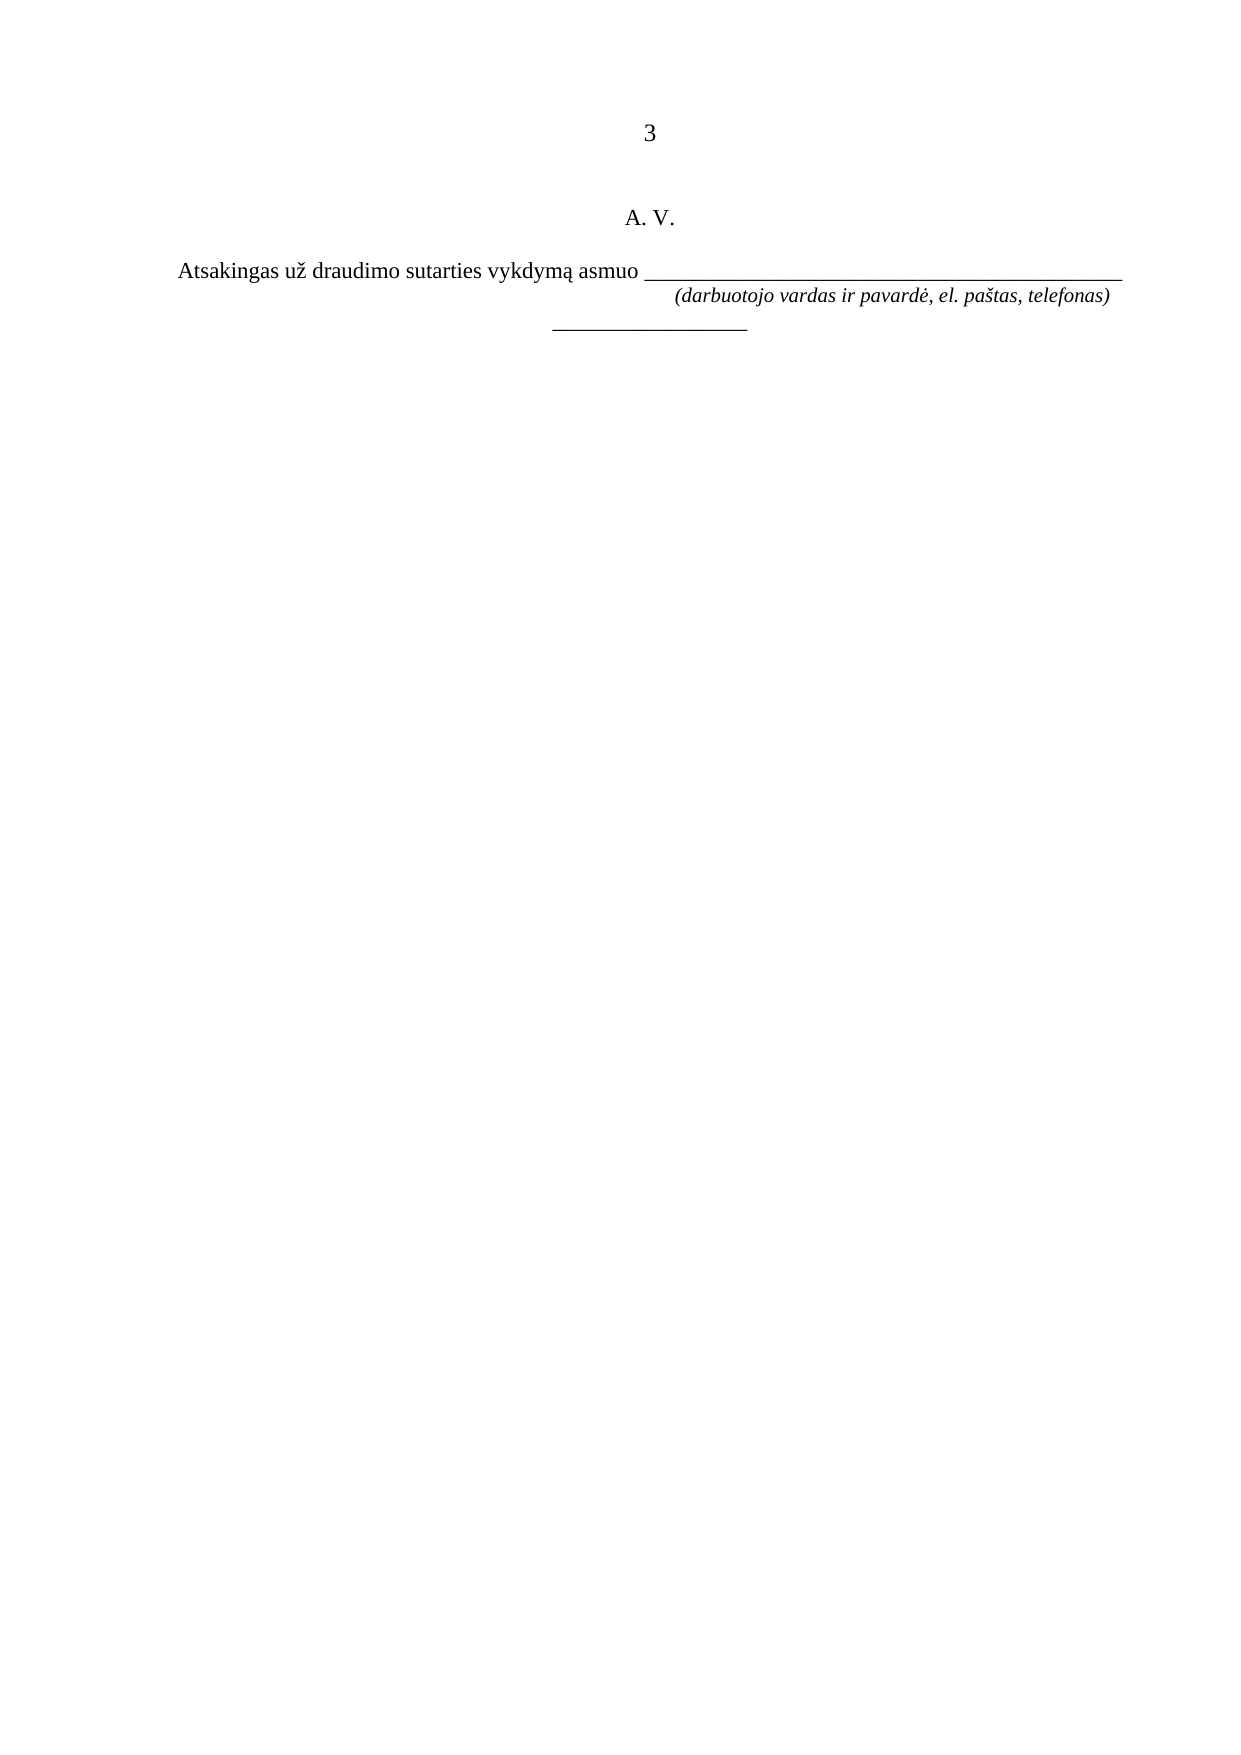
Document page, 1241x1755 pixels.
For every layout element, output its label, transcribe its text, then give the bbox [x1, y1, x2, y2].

text (darbuotojo vardas ir pavardė, el. paštas, telefonas) [665, 283, 1122, 307]
text Atsakingas už draudimo sutarties vykdymą asmuo [177, 257, 1122, 283]
text A. V. [177, 204, 1122, 231]
text _________________ [177, 307, 1122, 334]
